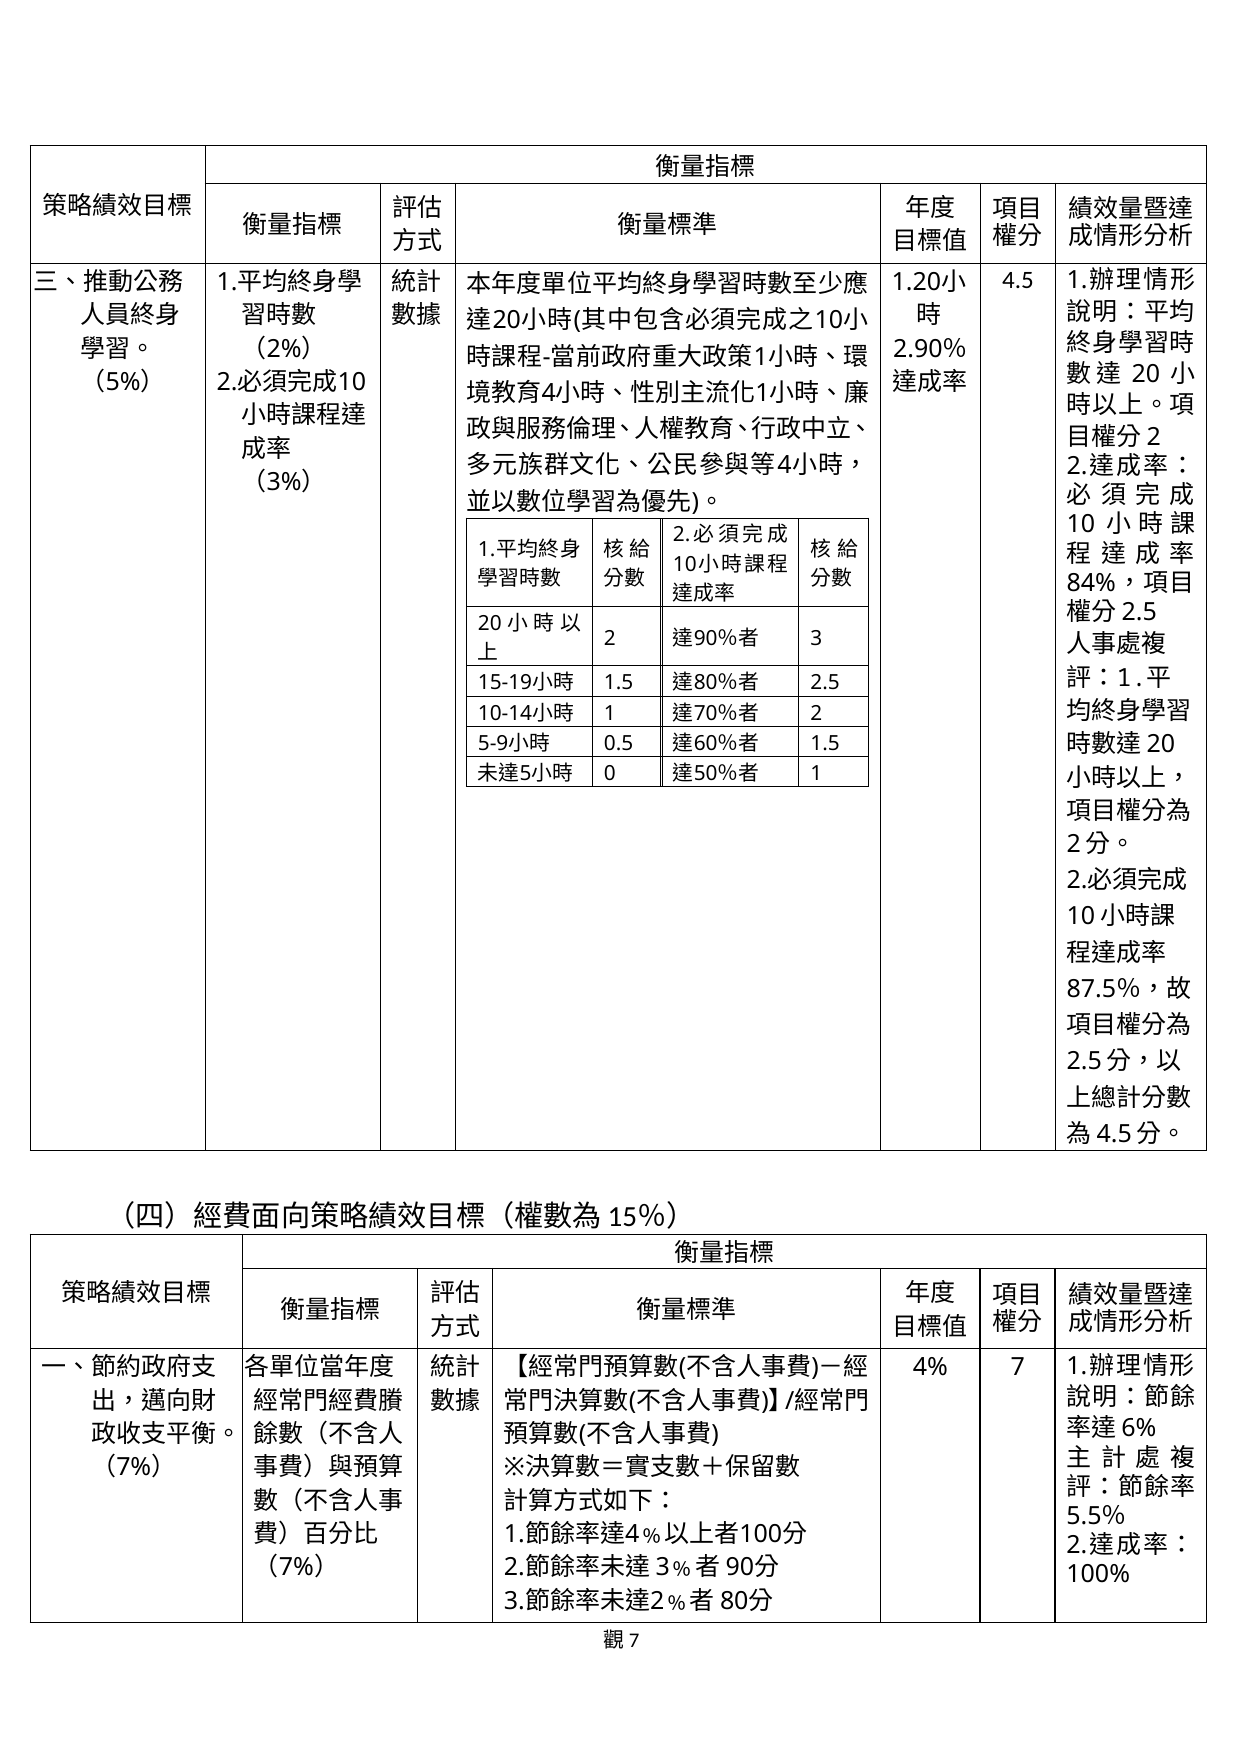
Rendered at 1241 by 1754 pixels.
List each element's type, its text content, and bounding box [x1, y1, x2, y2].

table_cell 10-14小時 [467, 697, 592, 726]
table_cell 項目權分 [981, 184, 1055, 263]
table_header 策略績效目標 [31, 146, 205, 263]
table_cell 評估方式 [418, 1269, 492, 1348]
table_cell 1.5 [593, 666, 660, 696]
table_cell 統計數據 [381, 264, 455, 1149]
table_cell 達90％者 [663, 607, 798, 665]
table_cell 三、推動公務人員終身學習。（5%） [31, 264, 205, 1149]
table_cell 15-19小時 [467, 666, 592, 696]
table_cell 3 [799, 607, 868, 665]
table_cell 年度 目標值 [881, 184, 980, 263]
table_cell 1.平均終身學習時數（2%） 2.必須完成10小時課程達成率（3%） [206, 264, 380, 1149]
table_header 核給分數 [593, 519, 660, 606]
table_cell 衡量標準 [456, 184, 880, 263]
text （四）經費面向策略績效目標（權數為15％） [106, 1196, 1137, 1233]
table_header 衡量指標 [243, 1235, 1206, 1268]
table_cell 1.5 [799, 727, 868, 756]
table_cell 達60％者 [663, 727, 798, 756]
table_cell 年度 目標值 [881, 1269, 979, 1348]
table_cell 1.辦理情形說明：節餘率達6% 主計處複評：節餘率5.5％ 2.達成率：100% [1056, 1349, 1206, 1622]
table_header 1.平均終身學習時數 [467, 519, 592, 606]
table_cell 本年度單位平均終身學習時數至少應達20小時(其中包含必須完成之10小時課程-當前政府重大政策1小時、環境教育4小時、性別主流化1小時、廉政與服務倫理、人權教育、行政中立、多元族群文化、公民參與等4小時，並以數位學習為優先)。 [456, 264, 880, 1149]
table_cell 衡量指標 [243, 1269, 417, 1348]
table_cell 評估方式 [381, 184, 455, 263]
table_cell 0.5 [593, 727, 660, 756]
table_header 2.必須完成10小時課程達成率 [663, 519, 798, 606]
table_cell 1 [799, 757, 868, 786]
table_header 策略績效目標 [31, 1235, 242, 1348]
table_cell 衡量標準 [493, 1269, 880, 1348]
table_cell 2 [799, 697, 868, 726]
table_header 衡量指標 [206, 146, 1206, 182]
table_cell 節約政府支出，邁向財政收支平衡。（7%） [31, 1349, 242, 1622]
table_cell 4% [881, 1349, 979, 1622]
table_cell 7 [981, 1349, 1054, 1622]
table_cell 達80％者 [663, 666, 798, 696]
table_cell 各單位當年度經常門經費賸餘數（不含人事費）與預算數（不含人事費）百分比（7%） [243, 1349, 417, 1622]
table_cell 項目權分 [981, 1269, 1054, 1348]
table_cell 績效量暨達成情形分析 [1056, 184, 1206, 263]
table_cell 0 [593, 757, 660, 786]
table_cell 衡量指標 [206, 184, 380, 263]
table_cell 【經常門預算數(不含人事費)－經常門決算數(不含人事費)】/經常門預算數(不含人事費) ※決算數＝實支數＋保留數 計算方式如下： 1.節餘率達4﹪以上者100分 2.節餘率未達 3﹪者 90分 3.節餘率未達2﹪者 80分 [493, 1349, 880, 1622]
table_cell 2 [593, 607, 660, 665]
table_cell 1.辦理情形說明：平均終身學習時數達20小時以上。項目權分2 2.達成率：必須完成10小時課程達成率84%，項目權分2.5 人事處複評：1.平均終身學習時數達20小時以上，項目權分為2分。 2.必須完成10小時課程達成率87.5％，故項目權分為2.5分，以上總計分數為4.5分。 [1056, 264, 1206, 1149]
table_cell 4.5 [981, 264, 1055, 1149]
table_cell 未達5小時 [467, 757, 592, 786]
table_cell 20小時以上 [467, 607, 592, 665]
table_header 核給分數 [799, 519, 868, 606]
table_cell 績效量暨達成情形分析 [1056, 1269, 1206, 1348]
table_cell 達50％者 [663, 757, 798, 786]
table_cell 5-9小時 [467, 727, 592, 756]
table_cell 2.5 [799, 666, 868, 696]
table_cell 達70％者 [663, 697, 798, 726]
table_cell 1.20小時 2.90％達成率 [881, 264, 980, 1149]
table_cell 統計數據 [418, 1349, 492, 1622]
table_cell 1 [593, 697, 660, 726]
